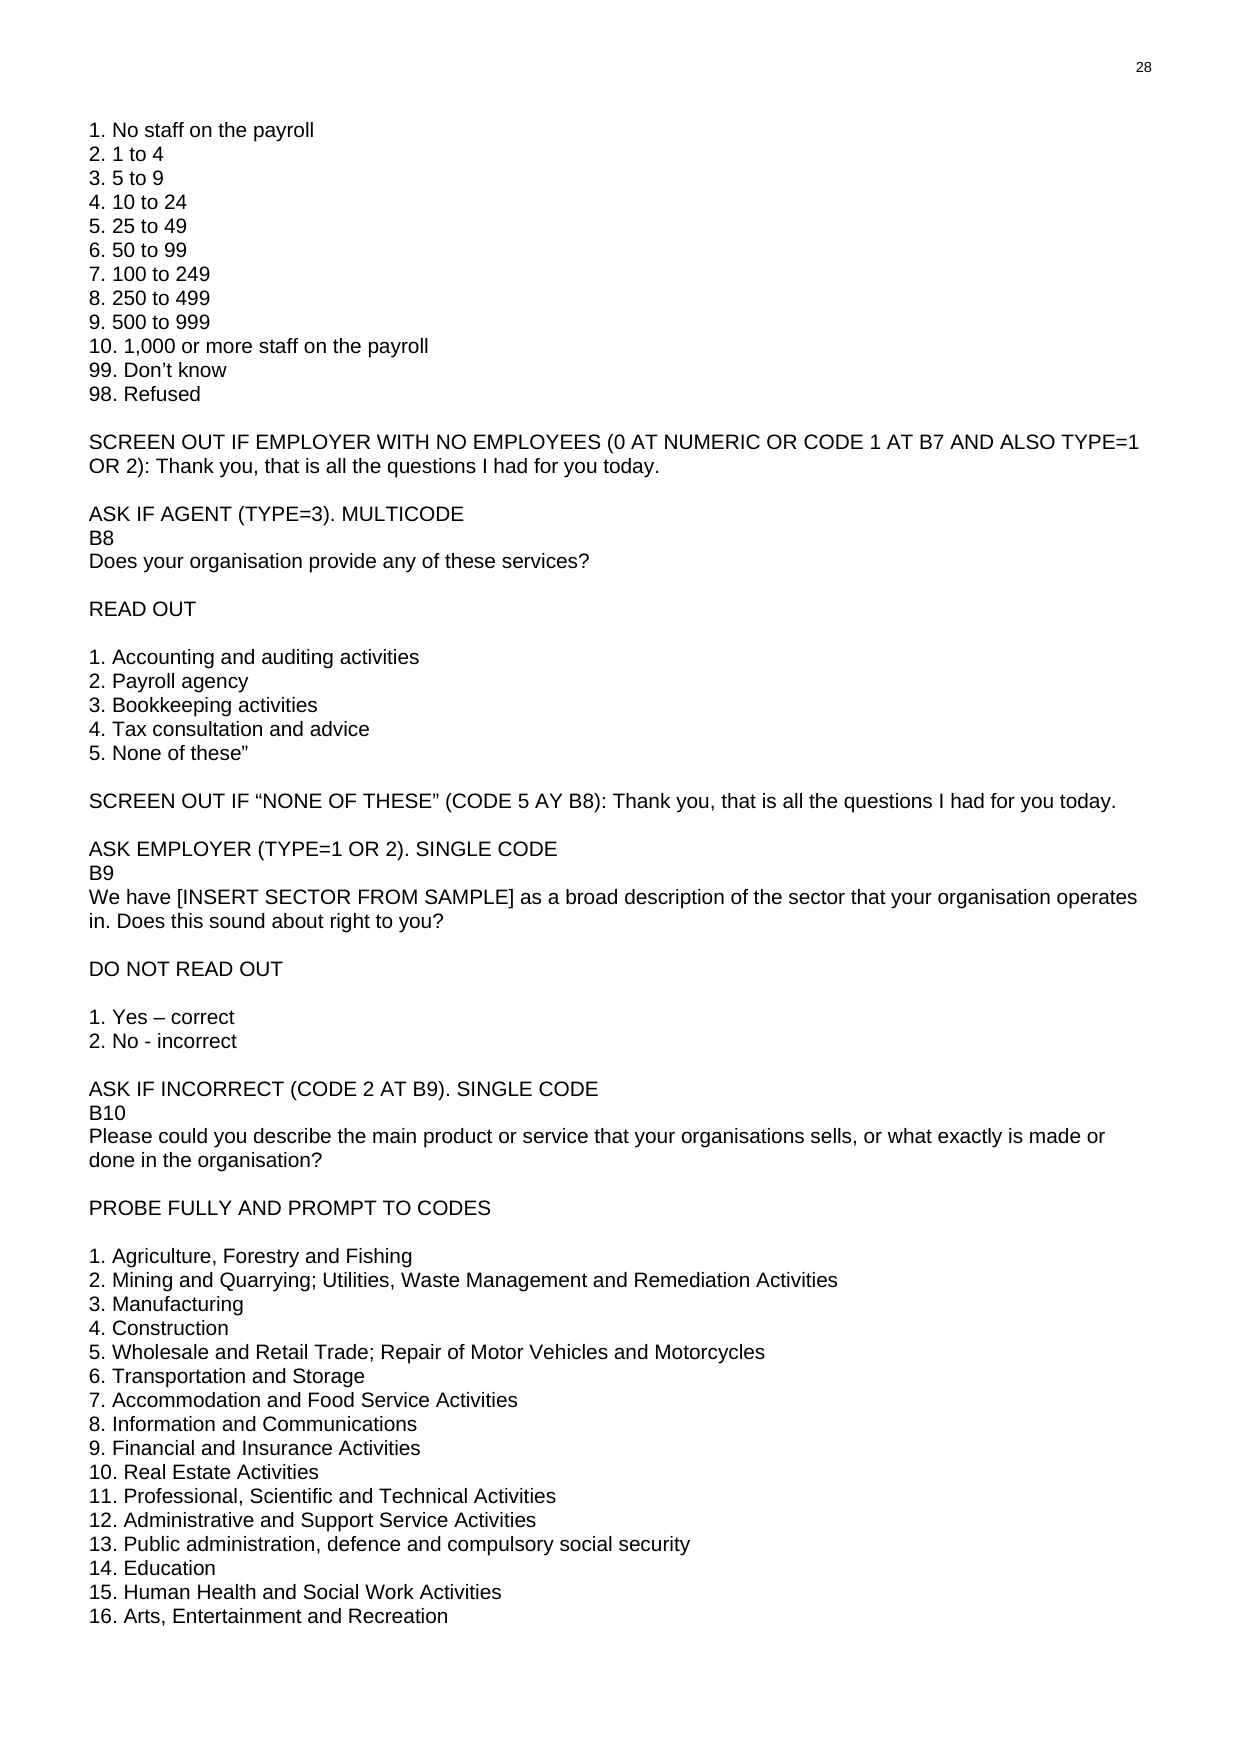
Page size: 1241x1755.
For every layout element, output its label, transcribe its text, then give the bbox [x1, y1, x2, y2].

text 4. Construction [89, 1316, 1152, 1340]
text READ OUT [89, 597, 1152, 621]
text 1. No staff on the payroll [89, 118, 1152, 142]
text 7. Accommodation and Food Service Activities [89, 1388, 1152, 1412]
text Please could you describe the main product or service that your organisations sells, or what exactly is made or done in the organisation? [89, 1124, 1152, 1172]
text DO NOT READ OUT [89, 957, 1152, 981]
text 4. Tax consultation and advice [89, 717, 1152, 741]
text 8. 250 to 499 [89, 286, 1152, 310]
text 5. None of these” [89, 741, 1152, 765]
text 2. No - incorrect [89, 1028, 1152, 1052]
text 9. 500 to 999 [89, 310, 1152, 334]
text 1. Accounting and auditing activities [89, 645, 1152, 669]
text 4. 10 to 24 [89, 190, 1152, 214]
text 3. Bookkeeping activities [89, 693, 1152, 717]
text B8 [89, 525, 1152, 549]
text 7. 100 to 249 [89, 262, 1152, 286]
text 10. Real Estate Activities [89, 1460, 1152, 1484]
text 12. Administrative and Support Service Activities [89, 1508, 1152, 1532]
text 10. 1,000 or more staff on the payroll [89, 334, 1152, 358]
text B10 [89, 1100, 1152, 1124]
text 1. Agriculture, Forestry and Fishing [89, 1244, 1152, 1268]
text 5. Wholesale and Retail Trade; Repair of Motor Vehicles and Motorcycles [89, 1340, 1152, 1364]
text 15. Human Health and Social Work Activities [89, 1579, 1152, 1603]
text 3. Manufacturing [89, 1292, 1152, 1316]
text 8. Information and Communications [89, 1412, 1152, 1436]
text 99. Don’t know [89, 358, 1152, 382]
text 6. Transportation and Storage [89, 1364, 1152, 1388]
text SCREEN OUT IF “NONE OF THESE” (CODE 5 AY B8): Thank you, that is all the questions I had for you today. [89, 789, 1152, 813]
text 98. Refused [89, 382, 1152, 406]
text B9 [89, 861, 1152, 885]
text 11. Professional, Scientific and Technical Activities [89, 1484, 1152, 1508]
text PROBE FULLY AND PROMPT TO CODES [89, 1196, 1152, 1220]
text 14. Education [89, 1556, 1152, 1579]
text We have [INSERT SECTOR FROM SAMPLE] as a broad description of the sector that your organisation operates in. Does this sound about right to you? [89, 885, 1152, 933]
text 1. Yes – correct [89, 1004, 1152, 1028]
text ASK EMPLOYER (TYPE=1 OR 2). SINGLE CODE [89, 837, 1152, 861]
text 16. Arts, Entertainment and Recreation [89, 1603, 1152, 1627]
text ASK IF INCORRECT (CODE 2 AT B9). SINGLE CODE [89, 1076, 1152, 1100]
text SCREEN OUT IF EMPLOYER WITH NO EMPLOYEES (0 AT NUMERIC OR CODE 1 AT B7 AND ALSO TYPE=1 OR 2): Thank you, that is all the questions I had for you today. [89, 429, 1152, 477]
text 6. 50 to 99 [89, 238, 1152, 262]
text ASK IF AGENT (TYPE=3). MULTICODE [89, 501, 1152, 525]
text 5. 25 to 49 [89, 214, 1152, 238]
text 9. Financial and Insurance Activities [89, 1436, 1152, 1460]
text 2. Mining and Quarrying; Utilities, Waste Management and Remediation Activities [89, 1268, 1152, 1292]
text 13. Public administration, defence and compulsory social security [89, 1532, 1152, 1556]
text 3. 5 to 9 [89, 166, 1152, 190]
text 2. Payroll agency [89, 669, 1152, 693]
text Does your organisation provide any of these services? [89, 549, 1152, 573]
text 2. 1 to 4 [89, 142, 1152, 166]
